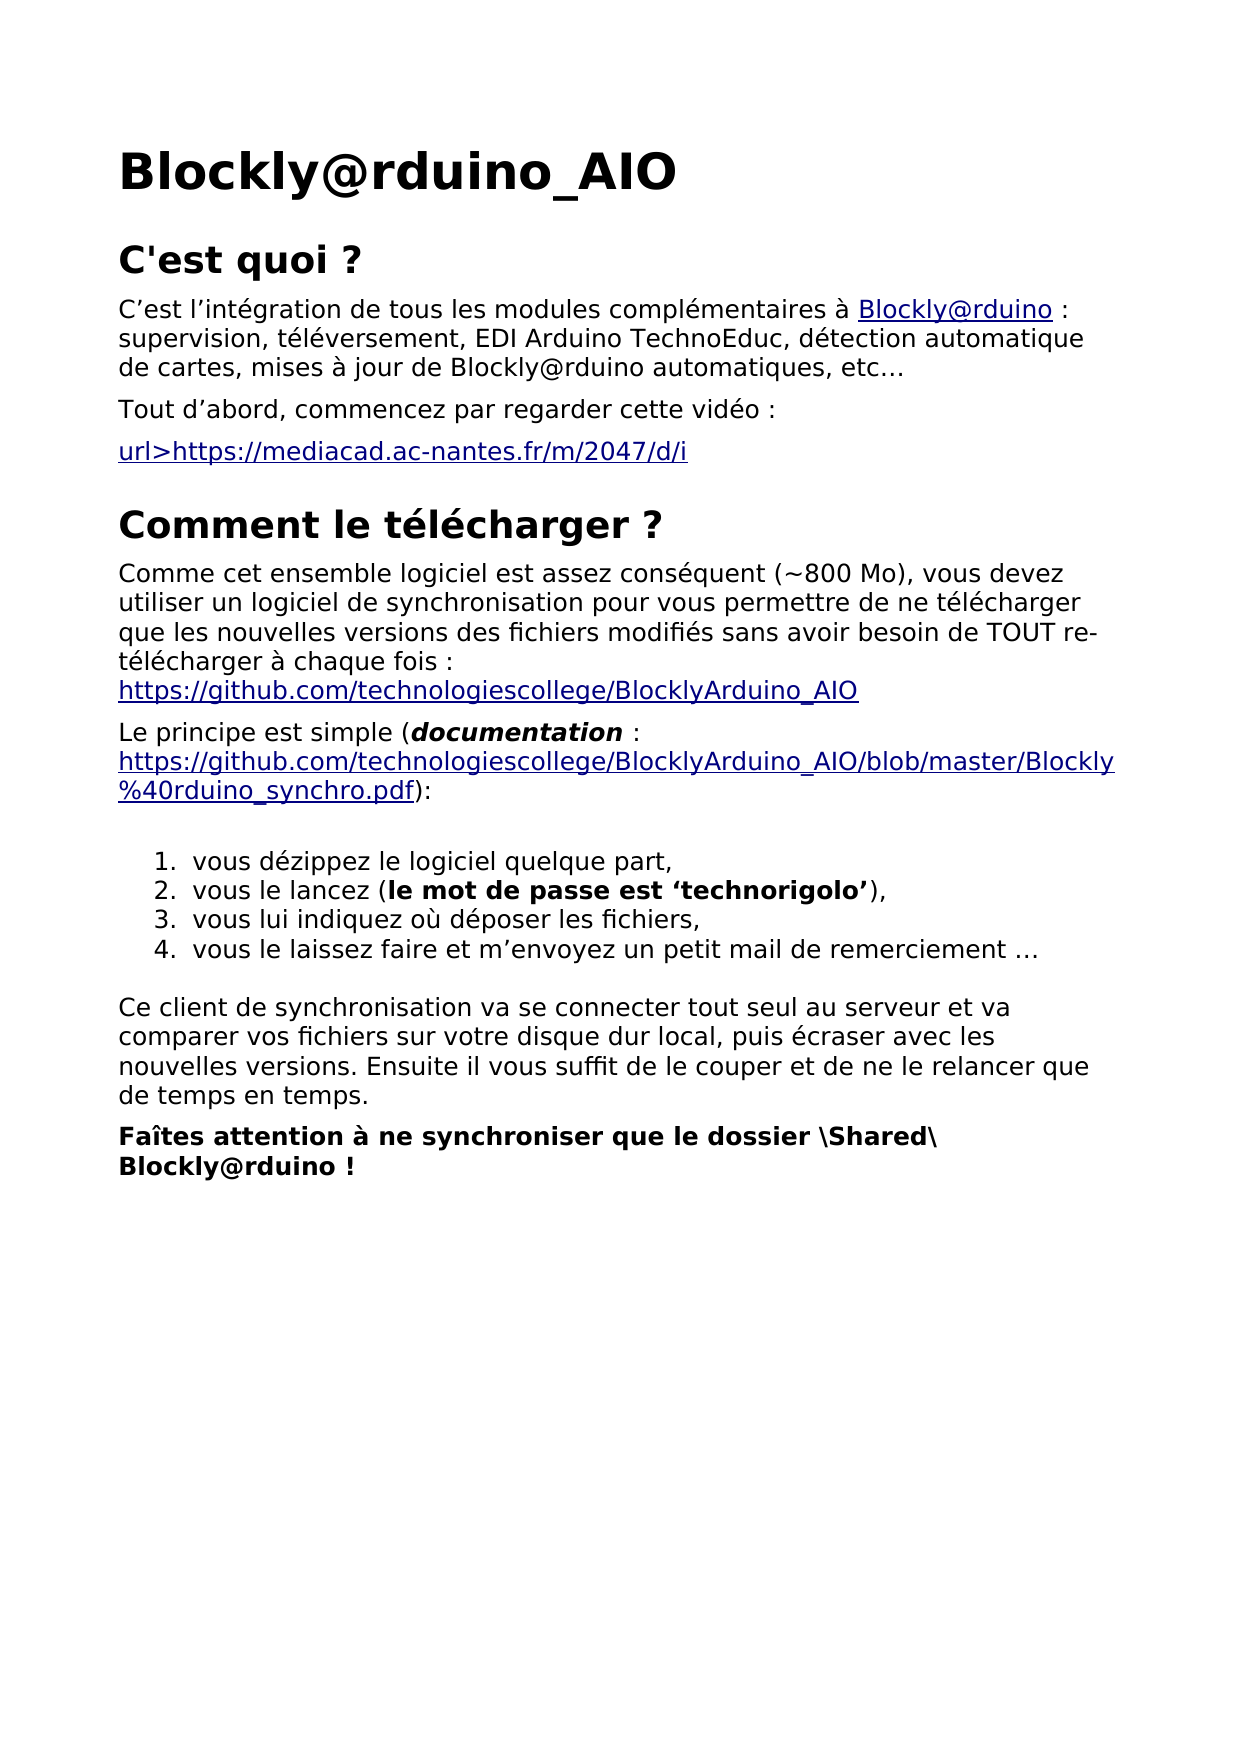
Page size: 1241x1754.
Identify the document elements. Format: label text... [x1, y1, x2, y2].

list vous lui indiquez où déposer les fichiers, [177, 906, 1122, 935]
text url>https://mediacad.ac-nantes.fr/m/2047/d/i [118, 437, 1122, 466]
subtitle Comment le télécharger ? [118, 503, 1122, 547]
text Comme cet ensemble logiciel est assez conséquent (~800 Mo), vous devez utiliser un logiciel de synchronisation pour vous permettre de ne télécharger que les nouvelles versions des fichiers modifiés sans avoir besoin de TOUT re-télécharger à chaque fois : https://github.com/technologiescollege/BlocklyArduino_AIO [118, 559, 1122, 705]
text C’est l’intégration de tous les modules complémentaires à Blockly@rduino : supervision, téléversement, EDI Arduino TechnoEduc, détection automatique de cartes, mises à jour de Blockly@rduino automatiques, etc… [118, 295, 1122, 382]
text Tout d’abord, commencez par regarder cette vidéo : [118, 395, 1122, 424]
text Le principe est simple (documentation : https://github.com/technologiescollege/BlocklyArduino_AIO/blob/master/Blockly%40rduino_synchro.pdf): [118, 718, 1122, 805]
list vous le laissez faire et m’envoyez un petit mail de remerciement … [177, 935, 1122, 964]
list vous le lancez (le mot de passe est ‘technorigolo’), [177, 876, 1122, 906]
text Ce client de synchronisation va se connecter tout seul au serveur et va comparer vos fichiers sur votre disque dur local, puis écraser avec les nouvelles versions. Ensuite il vous suffit de le couper et de ne le relancer que de temps en temps. [118, 993, 1122, 1110]
text Faîtes attention à ne synchroniser que le dossier \Shared\Blockly@rduino ! [118, 1123, 1122, 1181]
subtitle C'est quoi ? [118, 239, 1122, 282]
list vous dézippez le logiciel quelque part, [177, 847, 1122, 876]
subtitle Blockly@rduino_AIO [118, 143, 1122, 201]
